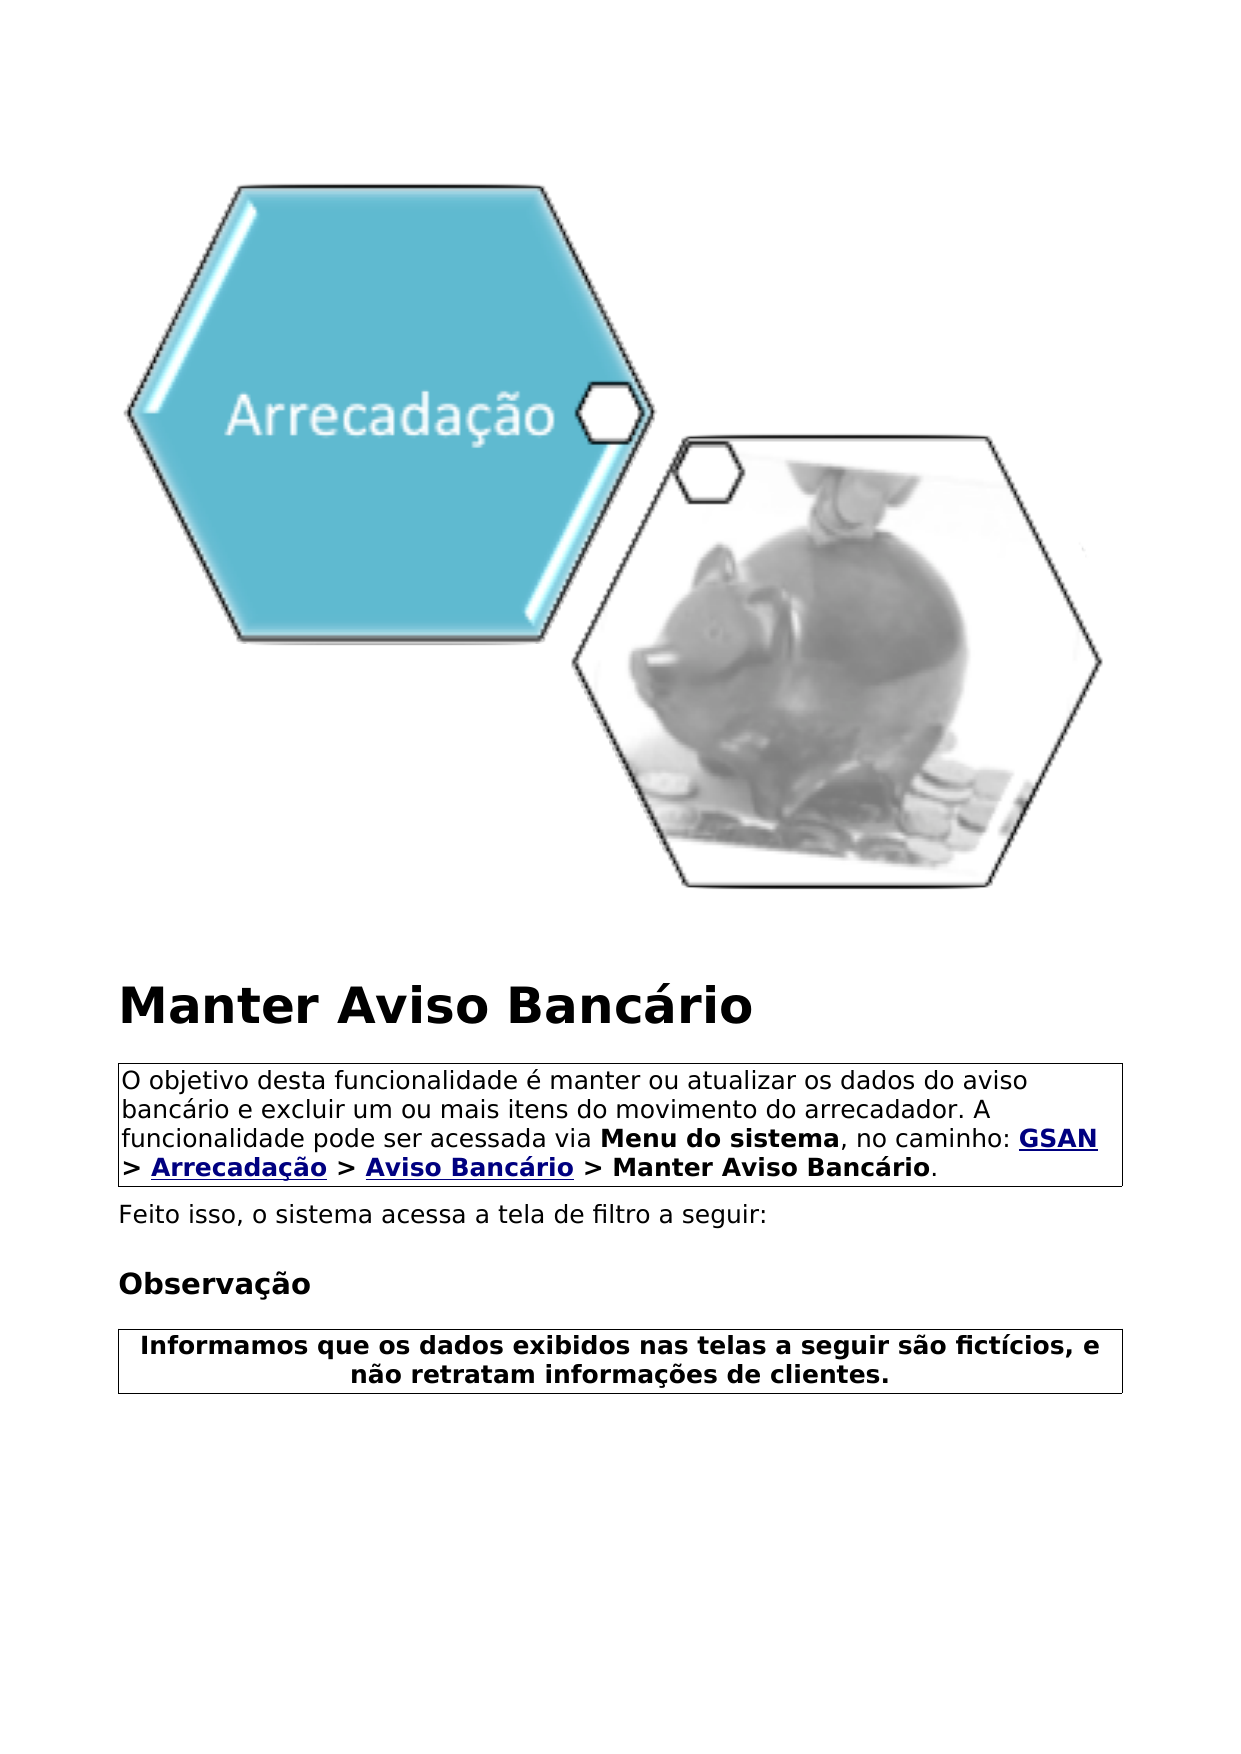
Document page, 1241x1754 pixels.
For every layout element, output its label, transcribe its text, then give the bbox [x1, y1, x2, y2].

subtitle Manter Aviso Bancário [118, 977, 1122, 1036]
text Feito isso, o sistema acessa a tela de filtro a seguir: [118, 1201, 1122, 1230]
subtitle Observação [118, 1267, 1122, 1301]
table_header O objetivo desta funcionalidade é manter ou atualizar os dados do aviso bancário e excluir um ou mais itens do movimento do arrecadador. A funcionalidade pode ser acessada via Menu do sistema, no caminho: GSAN > Arrecadação > Aviso Bancário > Manter Aviso Bancário. [119, 1064, 1122, 1186]
table_header Informamos que os dados exibidos nas telas a seguir são fictícios, e não retratam informações de clientes. [119, 1330, 1122, 1393]
picture [118, 118, 1123, 911]
